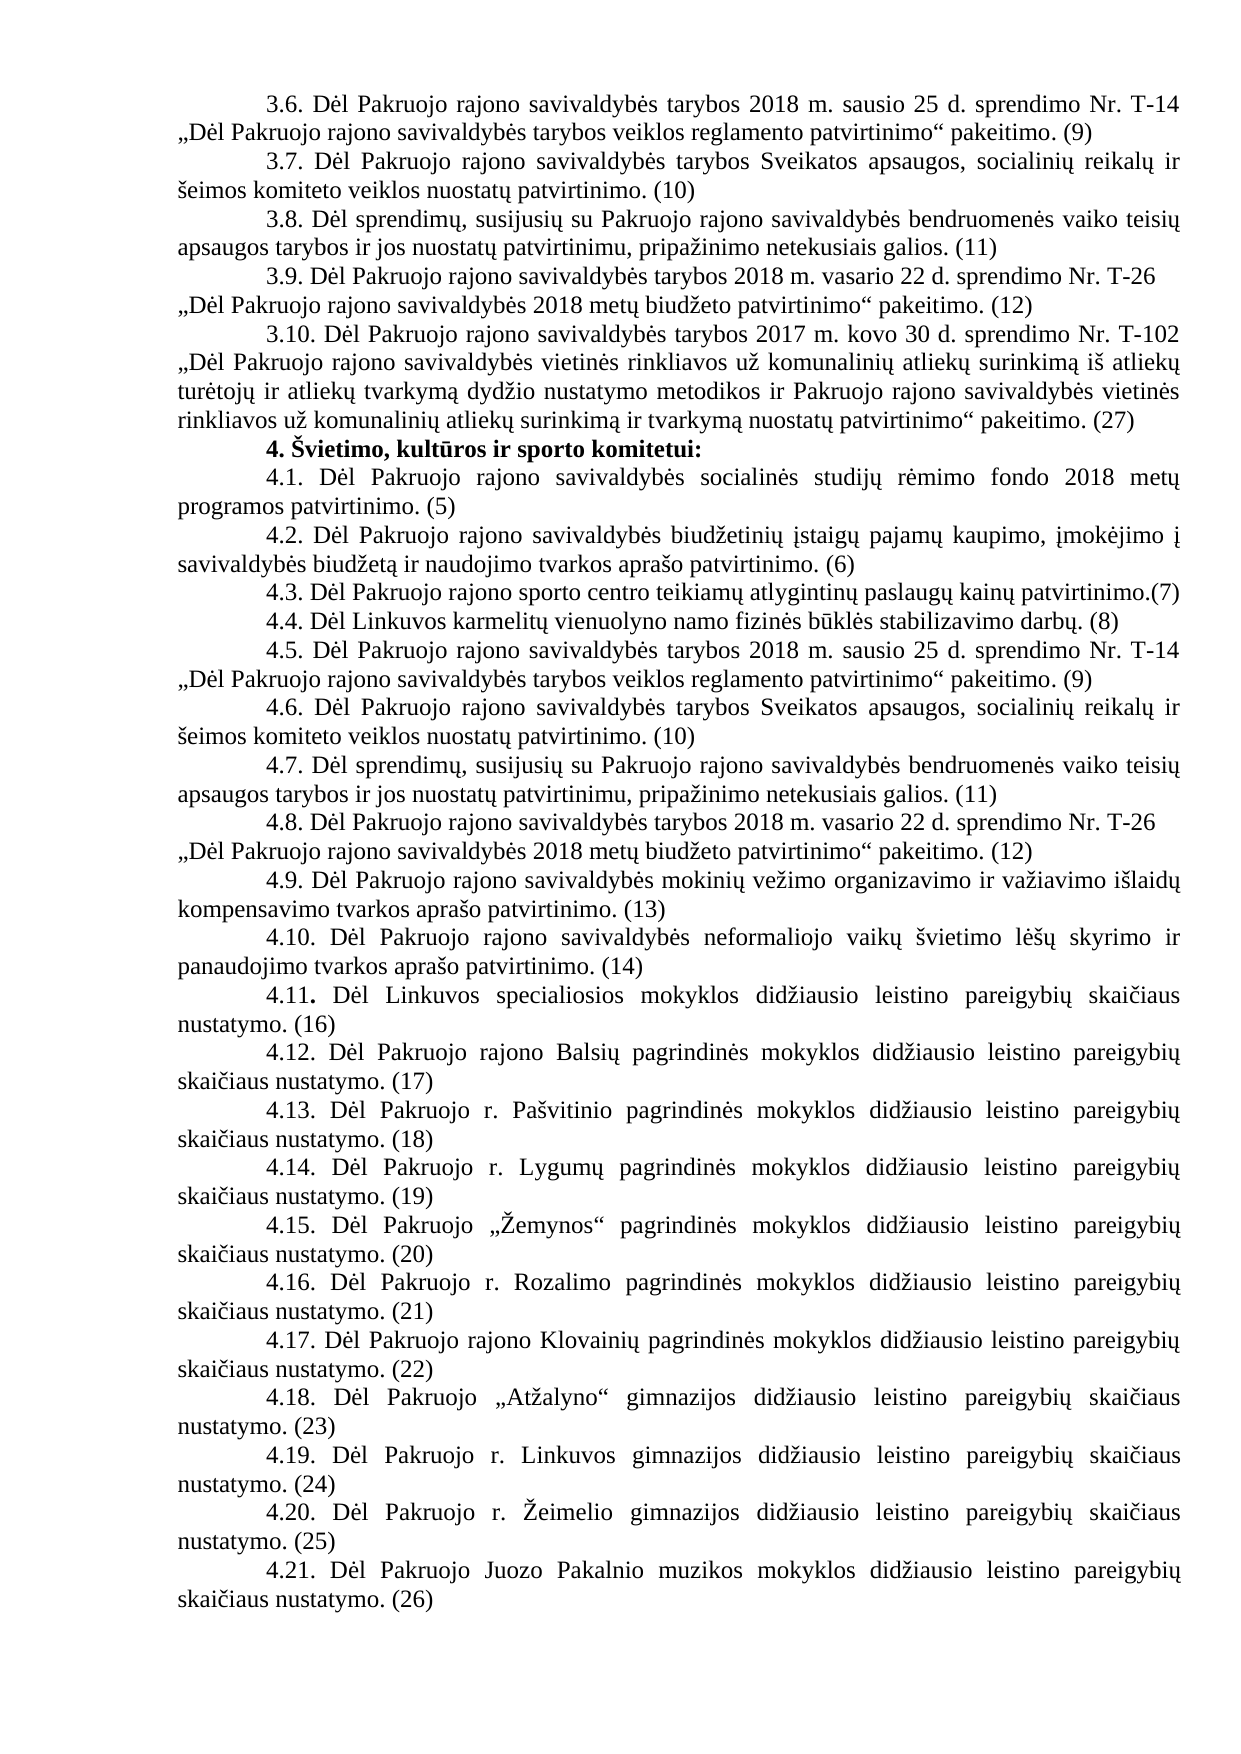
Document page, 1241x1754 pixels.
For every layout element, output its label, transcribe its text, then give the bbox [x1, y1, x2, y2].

text 4.14. Dėl Pakruojo r. Lygumų pagrindinės mokyklos didžiausio leistino pareigybių skaičiaus nustatymo. (19) [177, 1152, 1181, 1210]
text 4.10. Dėl Pakruojo rajono savivaldybės neformaliojo vaikų švietimo lėšų skyrimo ir panaudojimo tvarkos aprašo patvirtinimo. (14) [177, 922, 1181, 980]
text 4.15. Dėl Pakruojo „Žemynos“ pagrindinės mokyklos didžiausio leistino pareigybių skaičiaus nustatymo. (20) [177, 1210, 1181, 1267]
text 3.8. Dėl sprendimų, susijusių su Pakruojo rajono savivaldybės bendruomenės vaiko teisių apsaugos tarybos ir jos nuostatų patvirtinimu, pripažinimo netekusiais galios. (11) [177, 204, 1181, 261]
text 4.19. Dėl Pakruojo r. Linkuvos gimnazijos didžiausio leistino pareigybių skaičiaus nustatymo. (24) [177, 1440, 1181, 1497]
text 3.6. Dėl Pakruojo rajono savivaldybės tarybos 2018 m. sausio 25 d. sprendimo Nr. T-14 „Dėl Pakruojo rajono savivaldybės tarybos veiklos reglamento patvirtinimo“ pakeitimo. (9) [177, 89, 1181, 146]
text 4.13. Dėl Pakruojo r. Pašvitinio pagrindinės mokyklos didžiausio leistino pareigybių skaičiaus nustatymo. (18) [177, 1095, 1181, 1152]
text 4.8. Dėl Pakruojo rajono savivaldybės tarybos 2018 m. vasario 22 d. sprendimo Nr. T-26 „Dėl Pakruojo rajono savivaldybės 2018 metų biudžeto patvirtinimo“ pakeitimo. (12) [177, 807, 1181, 865]
text 4.18. Dėl Pakruojo „Atžalyno“ gimnazijos didžiausio leistino pareigybių skaičiaus nustatymo. (23) [177, 1382, 1181, 1440]
text 4.12. Dėl Pakruojo rajono Balsių pagrindinės mokyklos didžiausio leistino pareigybių skaičiaus nustatymo. (17) [177, 1037, 1181, 1095]
text 4.20. Dėl Pakruojo r. Žeimelio gimnazijos didžiausio leistino pareigybių skaičiaus nustatymo. (25) [177, 1497, 1181, 1555]
text 4.5. Dėl Pakruojo rajono savivaldybės tarybos 2018 m. sausio 25 d. sprendimo Nr. T-14 „Dėl Pakruojo rajono savivaldybės tarybos veiklos reglamento patvirtinimo“ pakeitimo. (9) [177, 635, 1181, 692]
list 4.3. Dėl Pakruojo rajono sporto centro teikiamų atlygintinų paslaugų kainų patvirtinimo.(7) [177, 577, 1181, 606]
text 4.11. Dėl Linkuvos specialiosios mokyklos didžiausio leistino pareigybių skaičiaus nustatymo. (16) [177, 980, 1181, 1037]
text 4.4. Dėl Linkuvos karmelitų vienuolyno namo fizinės būklės stabilizavimo darbų. (8) [177, 606, 1181, 635]
list 4.2. Dėl Pakruojo rajono savivaldybės biudžetinių įstaigų pajamų kaupimo, įmokėjimo į savivaldybės biudžetą ir naudojimo tvarkos aprašo patvirtinimo. (6) [177, 520, 1181, 577]
text 4.1. Dėl Pakruojo rajono savivaldybės socialinės studijų rėmimo fondo 2018 metų programos patvirtinimo. (5) [177, 462, 1181, 520]
text 3.7. Dėl Pakruojo rajono savivaldybės tarybos Sveikatos apsaugos, socialinių reikalų ir šeimos komiteto veiklos nuostatų patvirtinimo. (10) [177, 146, 1181, 204]
text 3.10. Dėl Pakruojo rajono savivaldybės tarybos 2017 m. kovo 30 d. sprendimo Nr. T-102 „Dėl Pakruojo rajono savivaldybės vietinės rinkliavos už komunalinių atliekų surinkimą iš atliekų turėtojų ir atliekų tvarkymą dydžio nustatymo metodikos ir Pakruojo rajono savivaldybės vietinės rinkliavos už komunalinių atliekų surinkimą ir tvarkymą nuostatų patvirtinimo“ pakeitimo. (27) [177, 319, 1181, 434]
text 4.6. Dėl Pakruojo rajono savivaldybės tarybos Sveikatos apsaugos, socialinių reikalų ir šeimos komiteto veiklos nuostatų patvirtinimo. (10) [177, 692, 1181, 750]
text 4.17. Dėl Pakruojo rajono Klovainių pagrindinės mokyklos didžiausio leistino pareigybių skaičiaus nustatymo. (22) [177, 1325, 1181, 1382]
text 3.9. Dėl Pakruojo rajono savivaldybės tarybos 2018 m. vasario 22 d. sprendimo Nr. T-26 „Dėl Pakruojo rajono savivaldybės 2018 metų biudžeto patvirtinimo“ pakeitimo. (12) [177, 261, 1181, 319]
text 4. Švietimo, kultūros ir sporto komitetui: [177, 434, 1181, 462]
text 4.21. Dėl Pakruojo Juozo Pakalnio muzikos mokyklos didžiausio leistino pareigybių skaičiaus nustatymo. (26) [177, 1555, 1181, 1612]
text 4.7. Dėl sprendimų, susijusių su Pakruojo rajono savivaldybės bendruomenės vaiko teisių apsaugos tarybos ir jos nuostatų patvirtinimu, pripažinimo netekusiais galios. (11) [177, 750, 1181, 807]
text 4.9. Dėl Pakruojo rajono savivaldybės mokinių vežimo organizavimo ir važiavimo išlaidų kompensavimo tvarkos aprašo patvirtinimo. (13) [177, 865, 1181, 922]
text 4.16. Dėl Pakruojo r. Rozalimo pagrindinės mokyklos didžiausio leistino pareigybių skaičiaus nustatymo. (21) [177, 1267, 1181, 1325]
